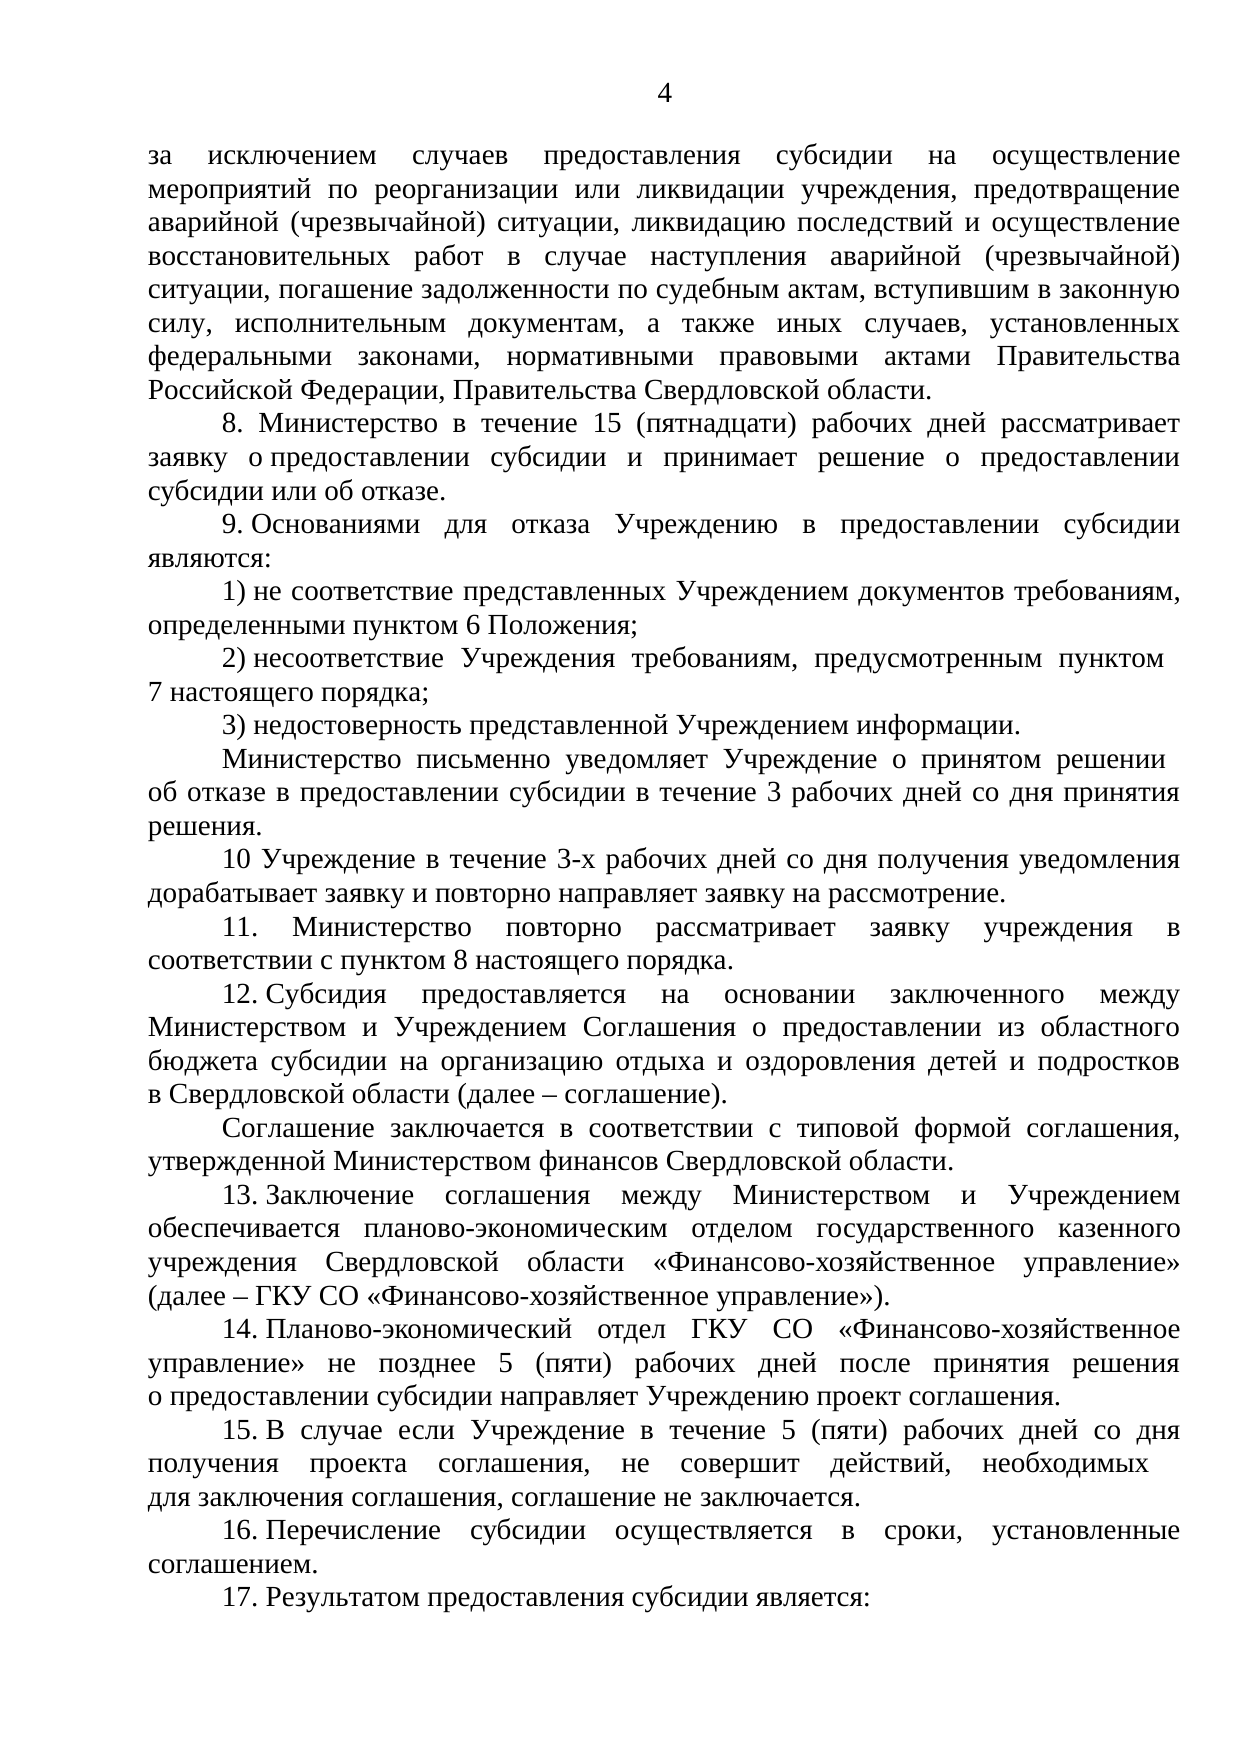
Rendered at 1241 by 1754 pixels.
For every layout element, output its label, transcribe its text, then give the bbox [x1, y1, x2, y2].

text 11. Министерство повторно рассматривает заявку учреждения в соответствии с пунктом 8 настоящего порядка. [148, 909, 1181, 976]
text Соглашение заключается в соответствии с типовой формой соглашения, утвержденной Министерством финансов Свердловской области. [148, 1110, 1181, 1177]
text Министерство письменно уведомляет Учреждение о принятом решении об отказе в предоставлении субсидии в течение 3 рабочих дней со дня принятия решения. [148, 741, 1181, 842]
text 15. В случае если Учреждение в течение 5 (пяти) рабочих дней со дня получения проекта соглашения, не совершит действий, необходимых для заключения соглашения, соглашение не заключается. [148, 1412, 1181, 1512]
text 12. Субсидия предоставляется на основании заключенного между Министерством и Учреждением Соглашения о предоставлении из областного бюджета субсидии на организацию отдыха и оздоровления детей и подростков в Свердловской области (далее – соглашение). [148, 976, 1181, 1110]
text 16. Перечисление субсидии осуществляется в сроки, установленные соглашением. [148, 1512, 1181, 1579]
text за исключением случаев предоставления субсидии на осуществление мероприятий по реорганизации или ликвидации учреждения, предотвращение аварийной (чрезвычайной) ситуации, ликвидацию последствий и осуществление восстановительных работ в случае наступления аварийной (чрезвычайной) ситуации, погашение задолженности по судебным актам, вступившим в законную силу, исполнительным документам, а также иных случаев, установленных федеральными законами, нормативными правовыми актами Правительства Российской Федерации, Правительства Свердловской области. [148, 137, 1181, 406]
text 9. Основаниями для отказа Учреждению в предоставлении субсидии являются: [148, 506, 1181, 573]
text 10 Учреждение в течение 3-х рабочих дней со дня получения уведомления дорабатывает заявку и повторно направляет заявку на рассмотрение. [148, 842, 1181, 909]
text 13. Заключение соглашения между Министерством и Учреждением обеспечивается планово-экономическим отделом государственного казенного учреждения Свердловской области «Финансово-хозяйственное управление» (далее – ГКУ СО «Финансово-хозяйственное управление»). [148, 1177, 1181, 1311]
text 14. Планово-экономический отдел ГКУ СО «Финансово-хозяйственное управление» не позднее 5 (пяти) рабочих дней после принятия решения о предоставлении субсидии направляет Учреждению проект соглашения. [148, 1311, 1181, 1412]
text 1) не соответствие представленных Учреждением документов требованиям, определенными пунктом 6 Положения; [148, 573, 1181, 640]
text 17. Результатом предоставления субсидии является: [148, 1579, 1181, 1613]
text 2) несоответствие Учреждения требованиям, предусмотренным пунктом 7 настоящего порядка; [148, 640, 1181, 707]
text 8. Министерство в течение 15 (пятнадцати) рабочих дней рассматривает заявку о предоставлении субсидии и принимает решение о предоставлении субсидии или об отказе. [148, 406, 1181, 506]
text 3) недостоверность представленной Учреждением информации. [148, 707, 1181, 741]
